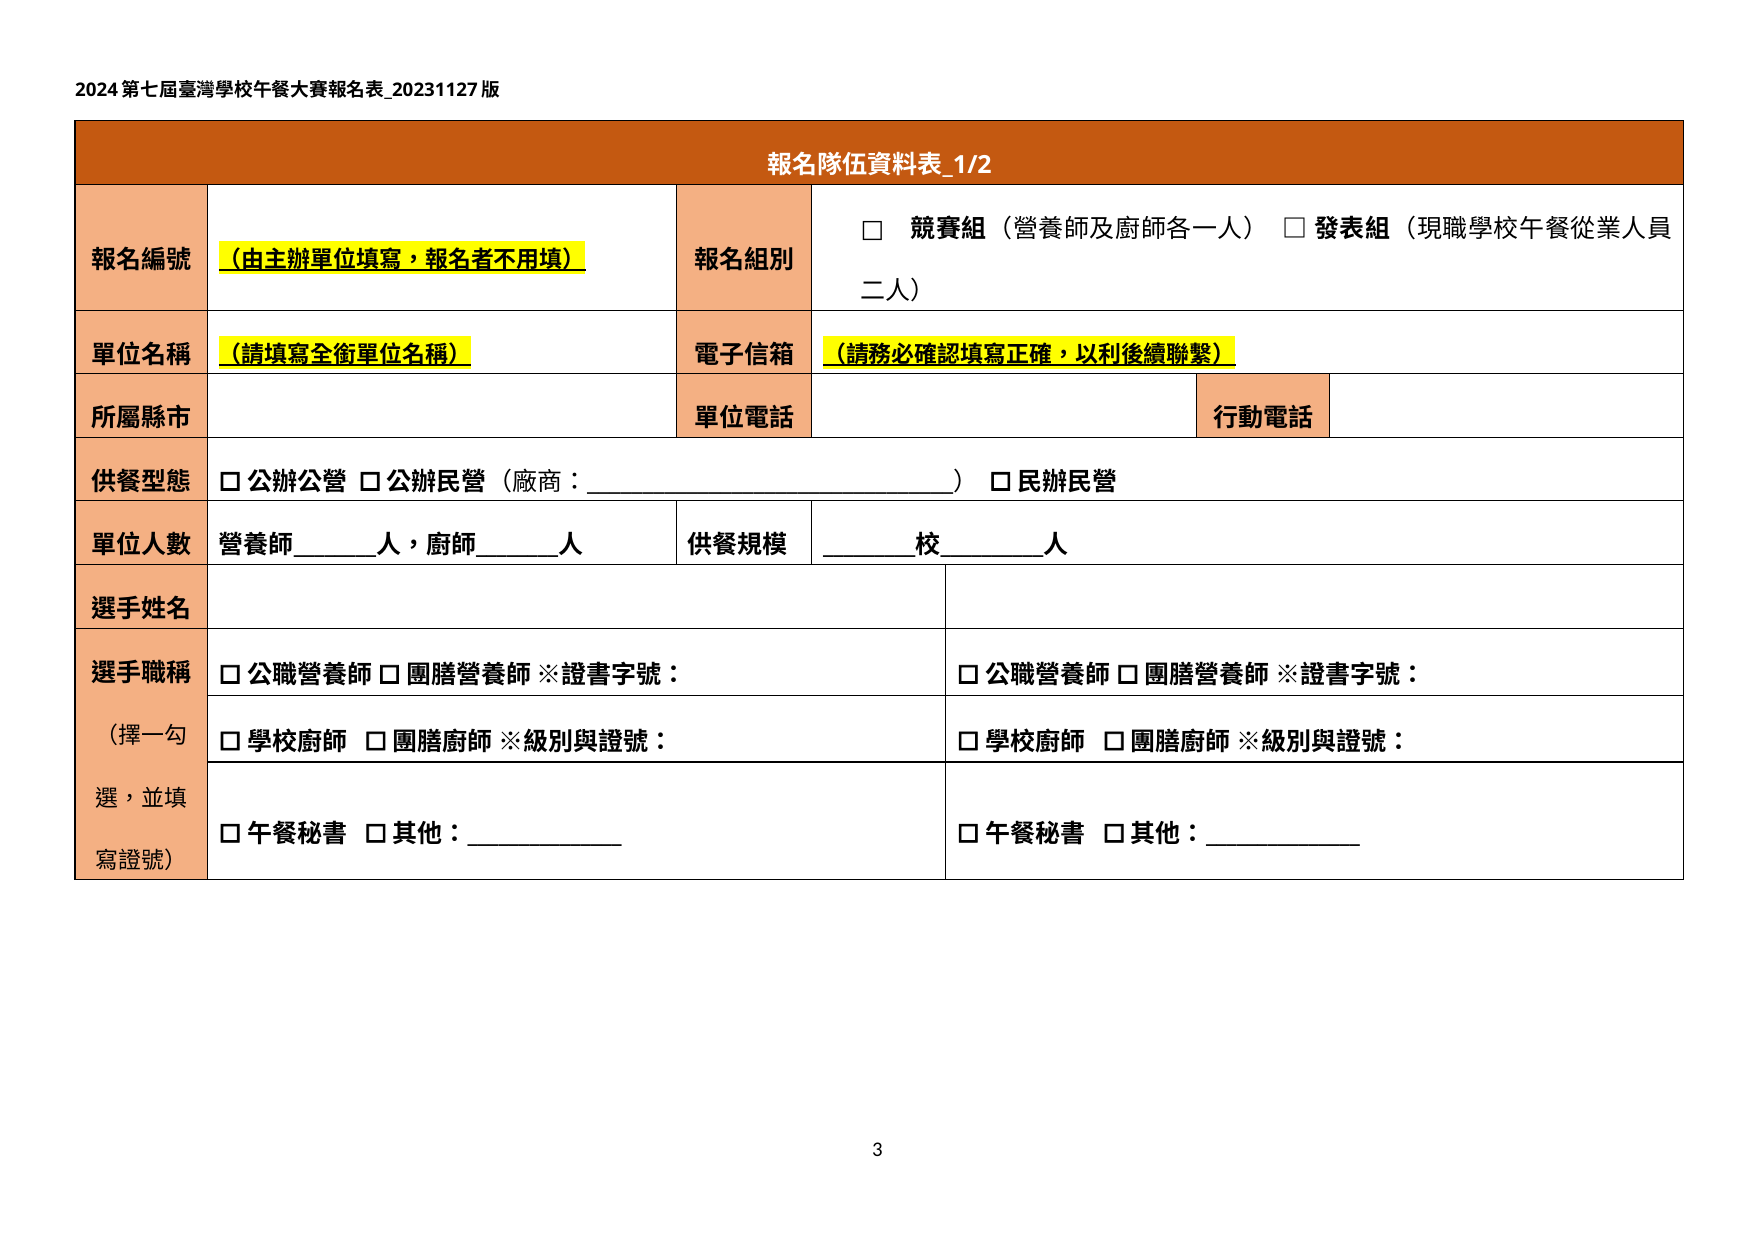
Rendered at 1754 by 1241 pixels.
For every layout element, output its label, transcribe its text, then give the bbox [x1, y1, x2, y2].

table_cell  公職營養師  團膳營養師 ※證書字號： [208, 629, 945, 695]
table_cell 報名編號 [76, 185, 207, 310]
table_cell （請務必確認填寫正確，以利後續聯繫） [812, 311, 1683, 373]
table_cell  午餐秘書  其他：_______________ [208, 763, 945, 879]
table_cell [946, 565, 1683, 628]
table_cell 單位電話 [677, 374, 811, 437]
table_cell （由主辦單位填寫，報名者不用填） [208, 185, 676, 310]
table_cell 營養師________人，廚師________人 [208, 501, 676, 564]
table_cell _________校__________人 [812, 501, 1683, 564]
table_cell 單位人數 [76, 501, 207, 564]
table_cell 電子信箱 [677, 311, 811, 373]
table_cell [208, 565, 945, 628]
table_cell  公職營養師  團膳營養師 ※證書字號： [946, 629, 1683, 695]
table_cell 單位名稱 [76, 311, 207, 373]
table_cell  公辦公營  公辦民營（廠商：_________________________________）  民辦民營 [208, 438, 1683, 500]
table_cell （請填寫全銜單位名稱） [208, 311, 676, 373]
table_cell  午餐秘書  其他：_______________ [946, 763, 1683, 879]
table_cell [812, 374, 1196, 437]
table_cell 報名組別 [677, 185, 811, 310]
table_cell 選手姓名 [76, 565, 207, 628]
table_cell 行動電話 [1197, 374, 1329, 437]
table_cell 所屬縣市 [76, 374, 207, 437]
table_cell [208, 374, 676, 437]
table_cell 競賽組（營養師及廚師各一人） □ 發表組（現職學校午餐從業人員二人） [812, 185, 1683, 310]
table_cell  學校廚師  團膳廚師 ※級別與證號： [208, 696, 945, 761]
table_cell 供餐型態 [76, 438, 207, 500]
table_cell [1330, 374, 1683, 437]
table_header 報名隊伍資料表_1/2 [76, 121, 1683, 184]
table_cell 供餐規模 [677, 501, 811, 564]
table_cell  學校廚師  團膳廚師 ※級別與證號： [946, 696, 1683, 761]
table_cell 選手職稱 （擇一勾選，並填寫證號） [76, 629, 207, 879]
